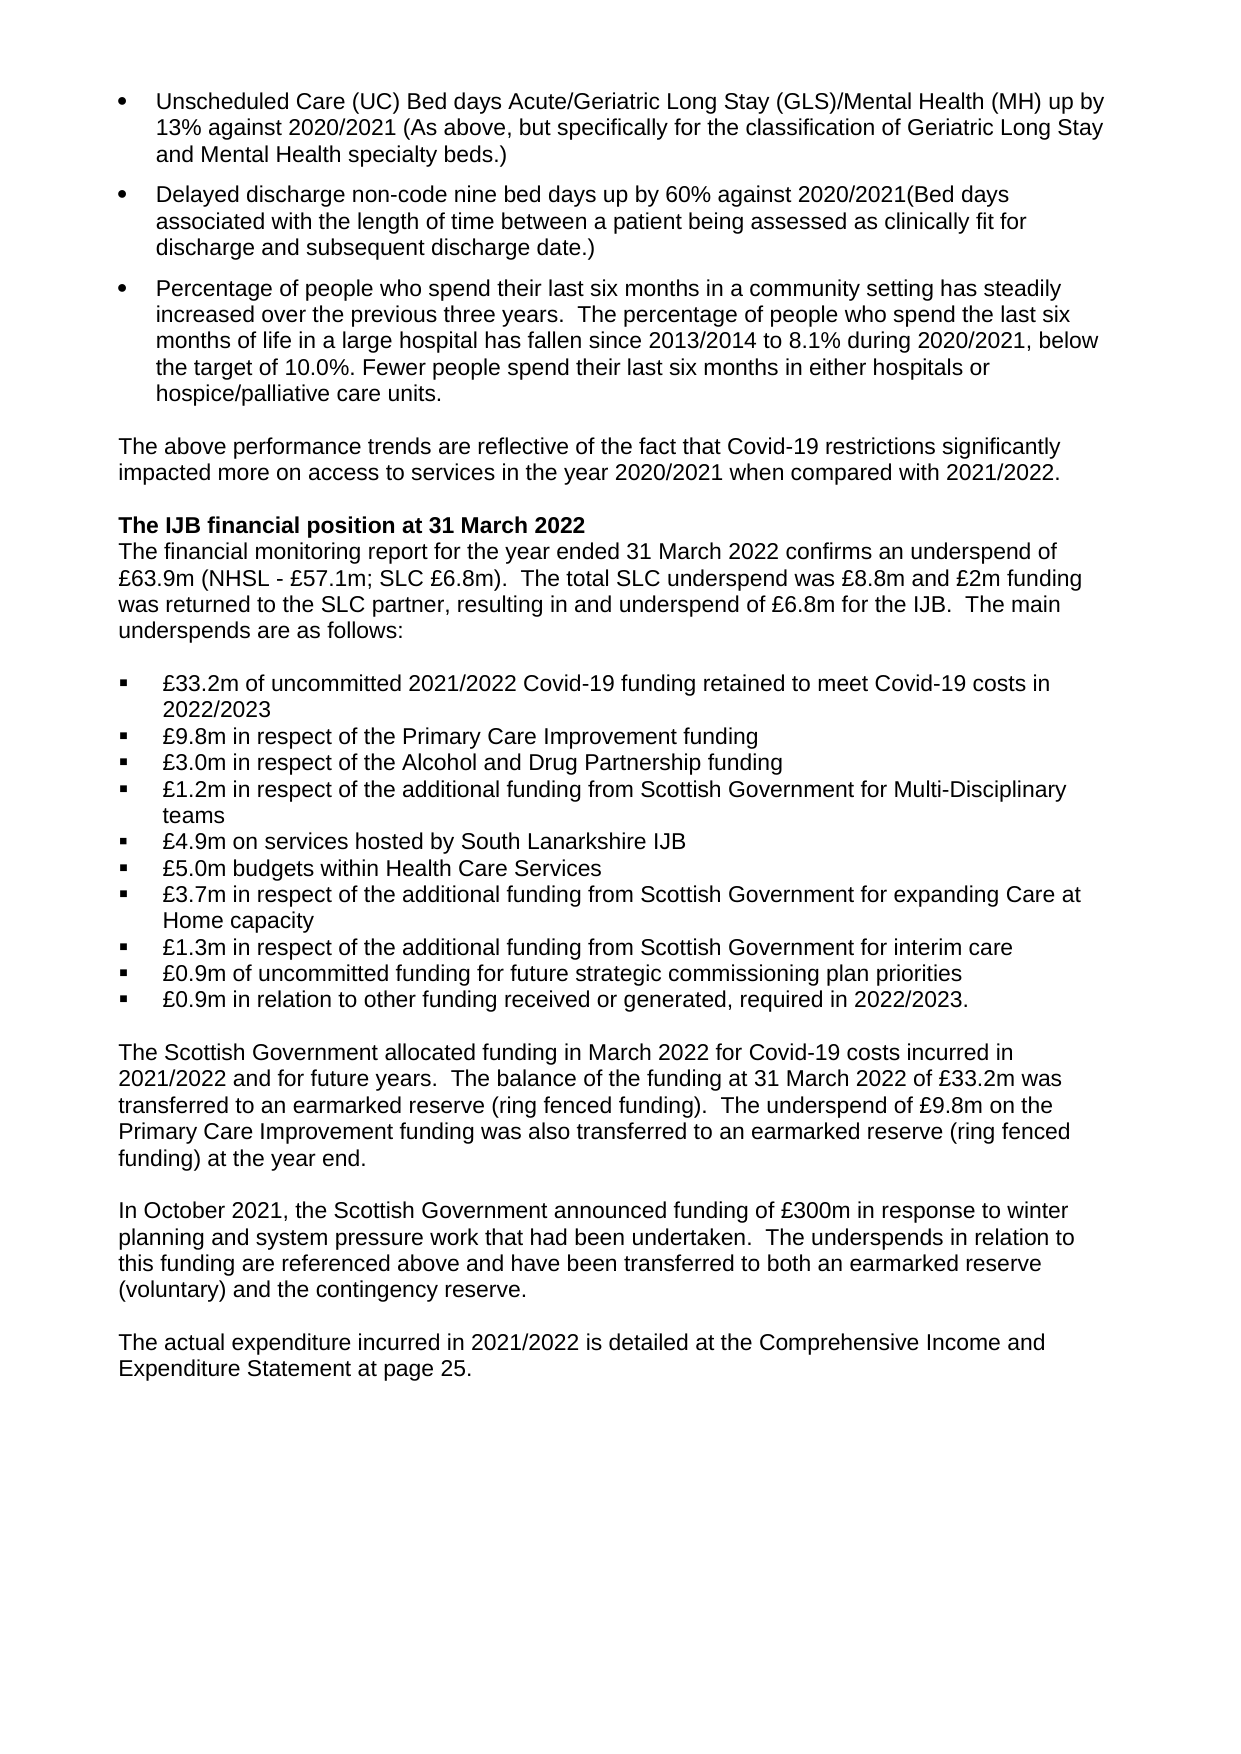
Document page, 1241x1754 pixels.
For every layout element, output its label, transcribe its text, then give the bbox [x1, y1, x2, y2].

list £4.9m on services hosted by South Lanarkshire IJB [118, 828, 1107, 854]
list Delayed discharge non-code nine bed days up by 60% against 2020/2021(Bed days associated with the length of time between a patient being assessed as clinically fit for discharge and subsequent discharge date.) [118, 181, 1107, 260]
list £3.7m in respect of the additional funding from Scottish Government for expanding Care at Home capacity [118, 881, 1107, 934]
list £9.8m in respect of the Primary Care Improvement funding [118, 723, 1107, 749]
list £1.2m in respect of the additional funding from Scottish Government for Multi-Disciplinary teams [118, 776, 1107, 828]
list £1.3m in respect of the additional funding from Scottish Government for interim care [118, 934, 1107, 960]
list Unscheduled Care (UC) Bed days Acute/Geriatric Long Stay (GLS)/Mental Health (MH) up by 13% against 2020/2021 (As above, but specifically for the classification of Geriatric Long Stay and Mental Health specialty beds.) [118, 88, 1107, 167]
list £33.2m of uncommitted 2021/2022 Covid-19 funding retained to meet Covid-19 costs in 2022/2023 [118, 670, 1107, 723]
text The actual expenditure incurred in 2021/2022 is detailed at the Comprehensive Income and Expenditure Statement at page 25. [118, 1329, 1107, 1382]
text The financial monitoring report for the year ended 31 March 2022 confirms an underspend of £63.9m (NHSL - £57.1m; SLC £6.8m). The total SLC underspend was £8.8m and £2m funding was returned to the SLC partner, resulting in and underspend of £6.8m for the IJB. The main underspends are as follows: [118, 538, 1107, 644]
list £0.9m in relation to other funding received or generated, required in 2022/2023. [118, 986, 1107, 1013]
list £0.9m of uncommitted funding for future strategic commissioning plan priorities [118, 960, 1107, 986]
list £5.0m budgets within Health Care Services [118, 854, 1107, 881]
text The IJB financial position at 31 March 2022 [118, 512, 1107, 538]
text The Scottish Government allocated funding in March 2022 for Covid-19 costs incurred in 2021/2022 and for future years. The balance of the funding at 31 March 2022 of £33.2m was transferred to an earmarked reserve (ring fenced funding). The underspend of £9.8m on the Primary Care Improvement funding was also transferred to an earmarked reserve (ring fenced funding) at the year end. [118, 1039, 1107, 1171]
text The above performance trends are reflective of the fact that Covid-19 restrictions significantly impacted more on access to services in the year 2020/2021 when compared with 2021/2022. [118, 433, 1107, 486]
list Percentage of people who spend their last six months in a community setting has steadily increased over the previous three years. The percentage of people who spend the last six months of life in a large hospital has fallen since 2013/2014 to 8.1% during 2020/2021, below the target of 10.0%. Fewer people spend their last six months in either hospitals or hospice/palliative care units. [118, 275, 1107, 407]
text In October 2021, the Scottish Government announced funding of £300m in response to winter planning and system pressure work that had been undertaken. The underspends in relation to this funding are referenced above and have been transferred to both an earmarked reserve (voluntary) and the contingency reserve. [118, 1197, 1107, 1303]
list £3.0m in respect of the Alcohol and Drug Partnership funding [118, 749, 1107, 776]
